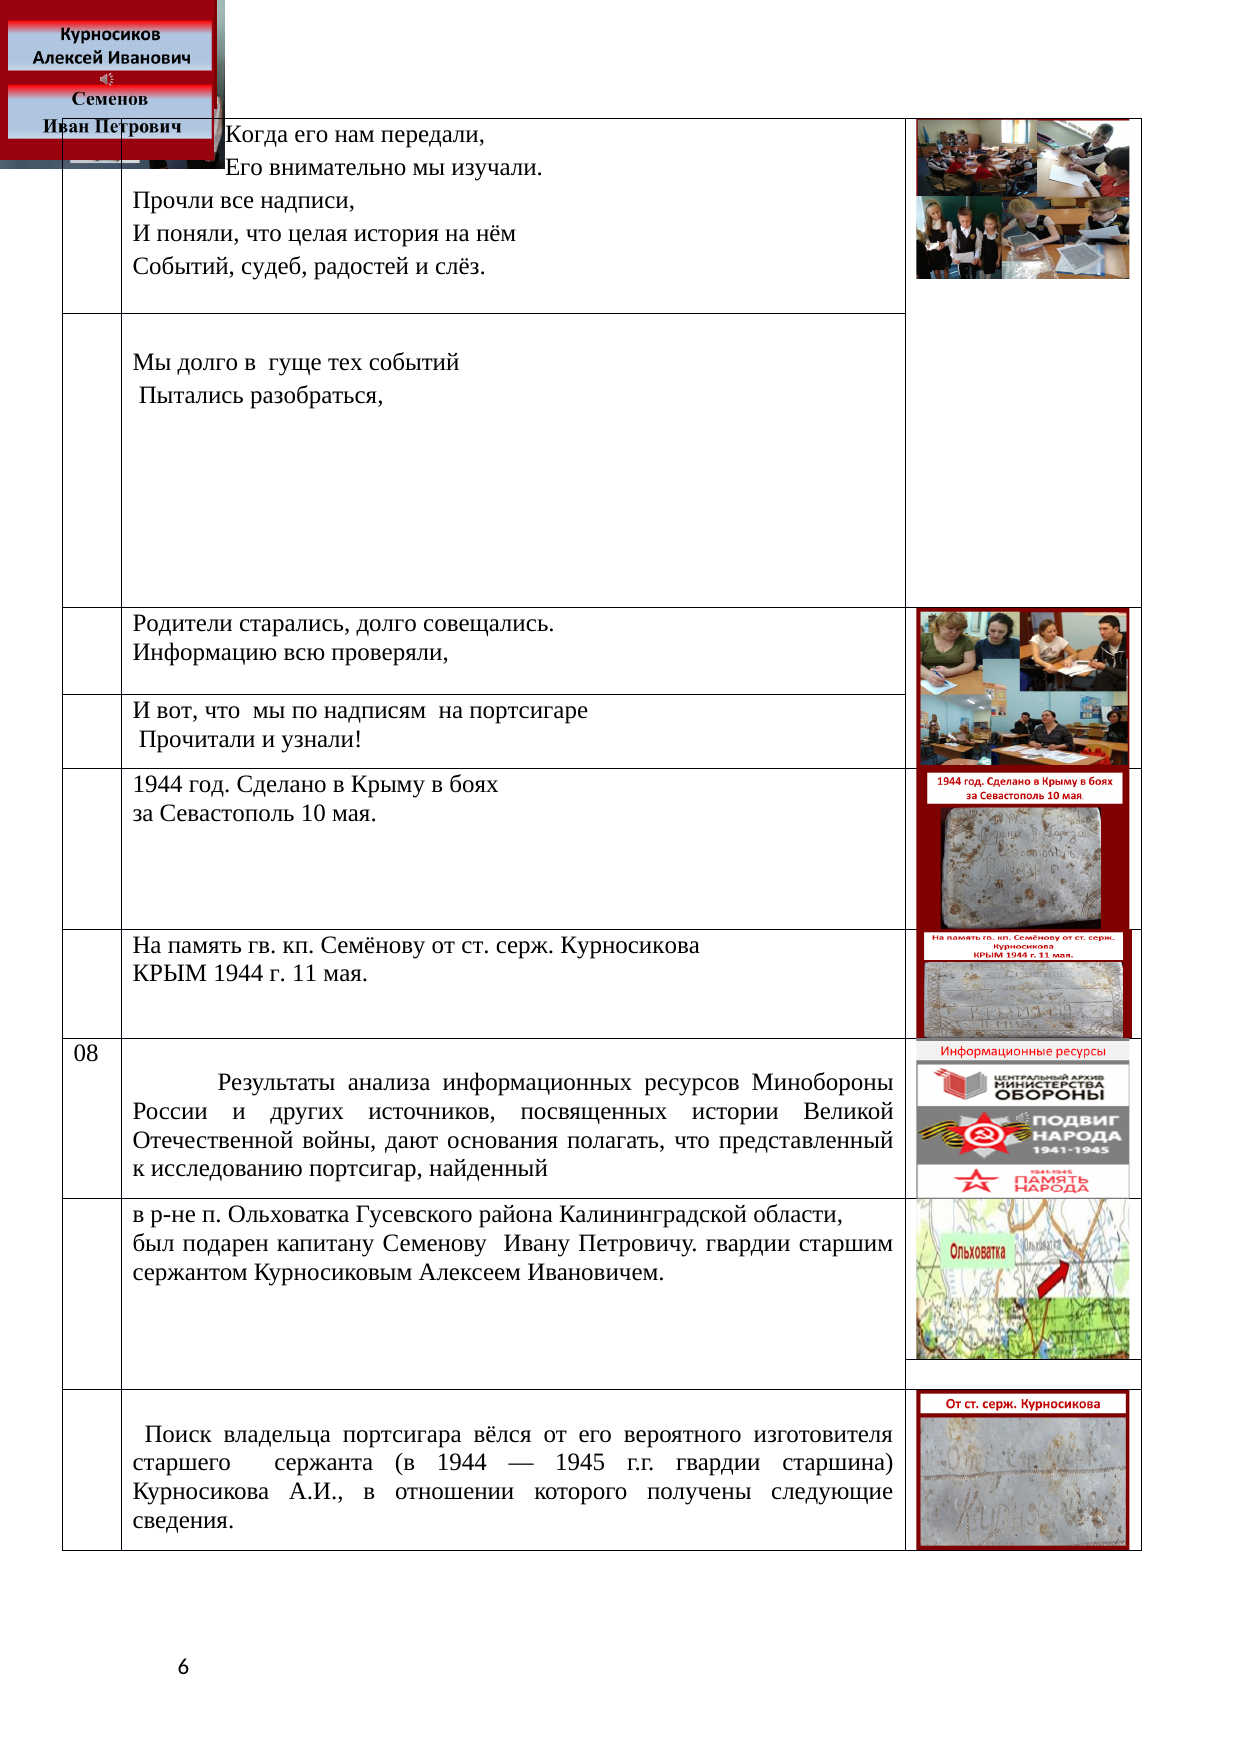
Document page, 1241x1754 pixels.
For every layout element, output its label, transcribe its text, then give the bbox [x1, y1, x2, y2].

table_cell [63, 1199, 121, 1389]
table_cell [906, 1360, 1141, 1389]
table_cell [906, 608, 916, 768]
table_cell [1130, 608, 1141, 768]
picture [916, 1390, 1130, 1550]
picture [122, 119, 225, 169]
table_cell [63, 695, 121, 768]
table_cell [906, 1199, 916, 1359]
table_cell [906, 930, 916, 1037]
table_cell И вот, что мы по надписям на портсигаре Прочитали и узнали! [122, 695, 905, 768]
table_cell Поиск владельца портсигара вёлся от его вероятного изготовителя старшего сержанта (в 1944 — 1945 г.г. гвардии старшина) Курносикова А.И., в отношении которого получены следующие сведения. [122, 1390, 905, 1550]
table_cell [906, 119, 1141, 607]
table_cell [1130, 1199, 1141, 1359]
table_cell [63, 930, 121, 1037]
table_cell [1130, 1390, 1141, 1550]
table_cell 1944 год. Сделано в Крыму в боях за Севастополь 10 мая. [122, 769, 905, 929]
picture [63, 119, 121, 169]
table_cell На память гв. кп. Семёнову от ст. серж. Курносикова КРЫМ 1944 г. 11 мая. [122, 930, 905, 1037]
table_cell [63, 769, 121, 929]
table_cell [906, 1039, 916, 1198]
table_cell 08 [63, 1039, 121, 1198]
table_cell [1132, 930, 1141, 1037]
picture [0, 0, 225, 169]
picture [916, 119, 1130, 279]
table_cell [63, 169, 121, 313]
picture [916, 608, 1132, 1359]
table_cell [906, 1390, 916, 1550]
table_cell Результаты анализа информационных ресурсов Минобороны России и других источников, посвященных истории Великой Отечественной войны, дают основания полагать, что представленный к исследованию портсигар, найденный [122, 1039, 905, 1198]
table_cell [1130, 769, 1141, 929]
table_cell в р-не п. Ольховатка Гусевского района Калининградской области, был подарен капитану Семенову Ивану Петровичу. гвардии старшим сержантом Курносиковым Алексеем Ивановичем. [122, 1199, 905, 1389]
table_cell Родители старались, долго совещались. Информацию всю проверяли, [122, 608, 905, 694]
table_cell [1130, 1039, 1141, 1198]
table_cell [63, 314, 121, 607]
table_cell [906, 769, 916, 929]
table_cell [63, 608, 121, 694]
table_cell [63, 1390, 121, 1550]
table_cell Мы долго в гуще тех событий Пытались разобраться, [122, 314, 905, 607]
table_cell Когда его нам передали, Его внимательно мы изучали. Прочли все надписи, И поняли, что целая история на нём Событий, судеб, радостей и слёз. [122, 119, 905, 313]
